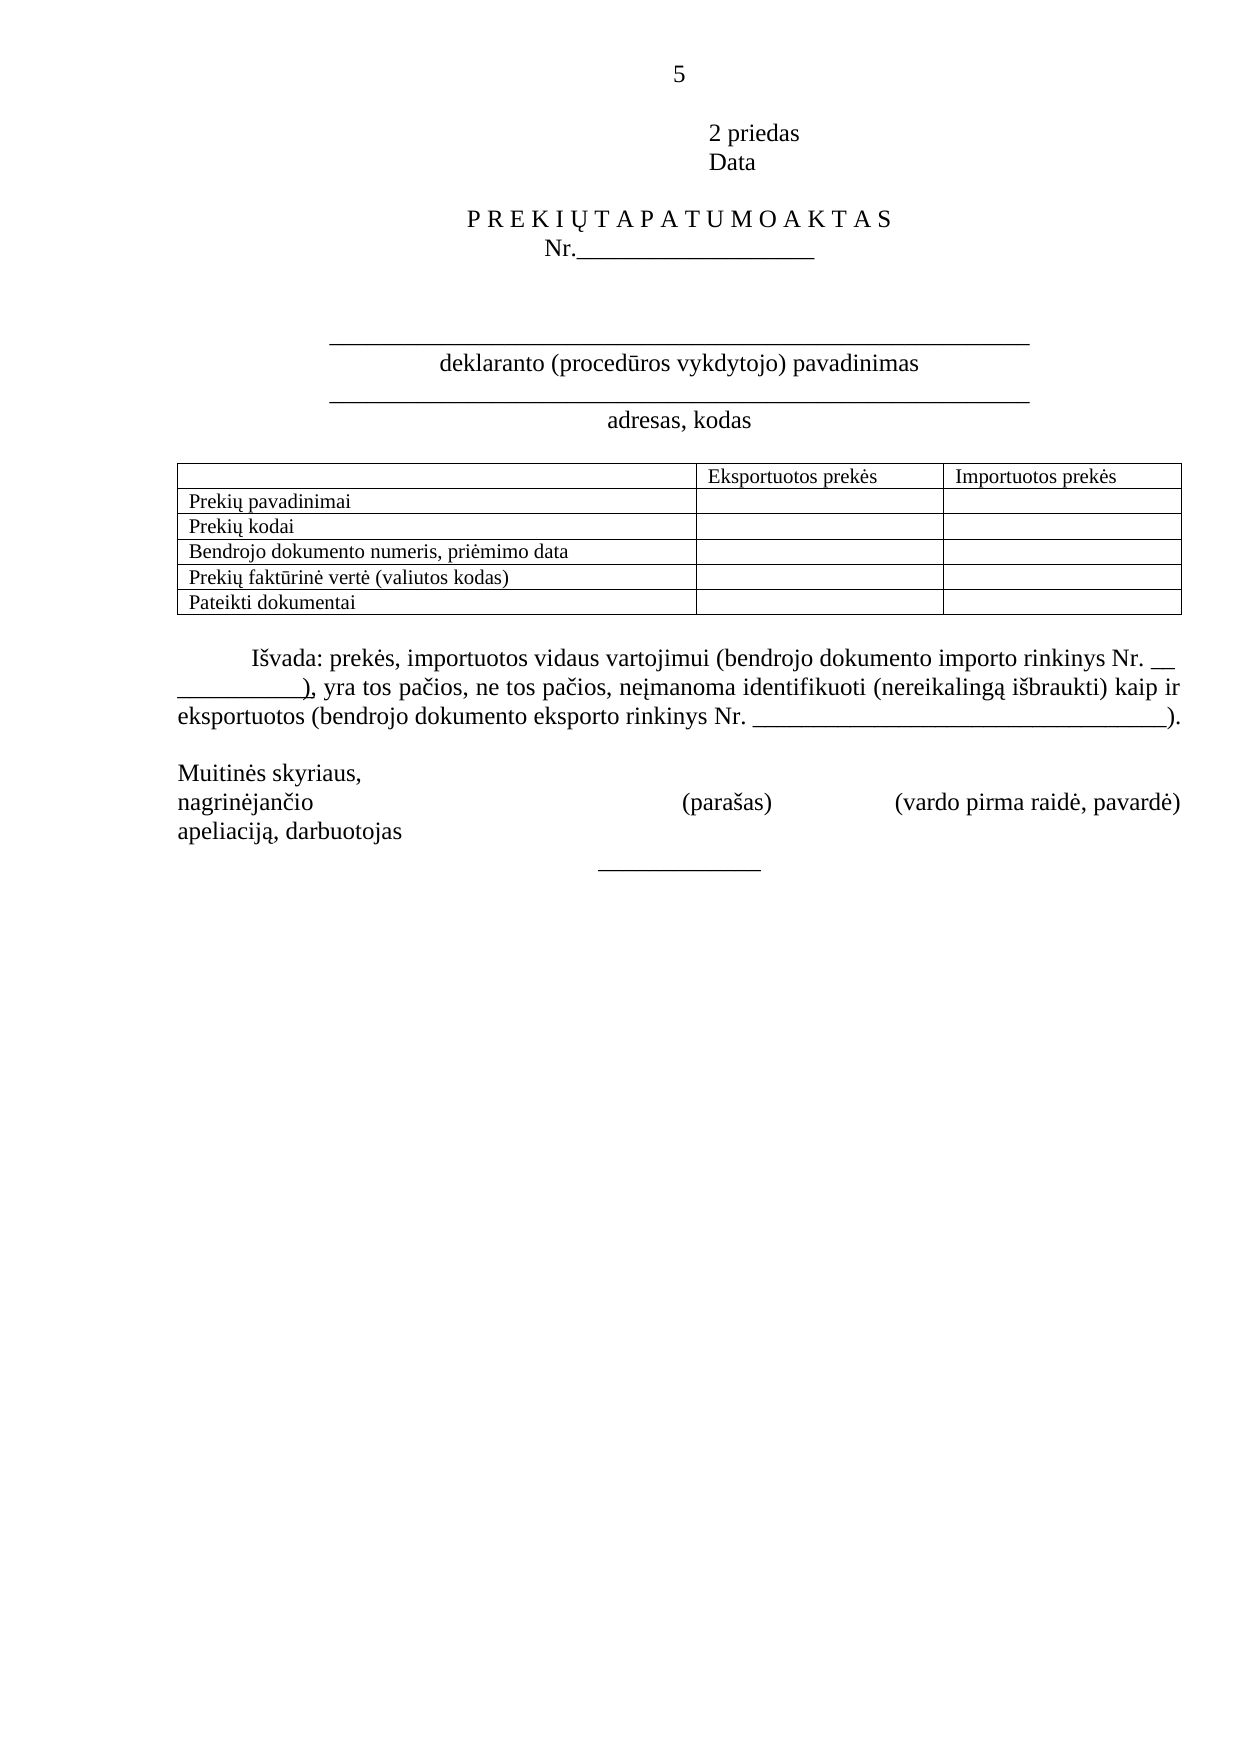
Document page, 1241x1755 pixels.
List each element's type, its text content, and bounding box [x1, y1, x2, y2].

table_header Eksportuotos prekės [697, 464, 943, 488]
text Išvada: prekės, importuotos vidaus vartojimui (bendrojo dokumento importo rinkinys Nr. ), yra tos pačios, ne tos pačios, neįmanoma identifikuoti (nereikalingą išbraukti) kaip ir eksportuotos (bendrojo dokumento eksporto rinkinys Nr. ). [177, 643, 1181, 730]
table_cell [944, 489, 1181, 513]
text ________________________________________________________ [177, 377, 1181, 406]
text 2 priedas [177, 118, 1181, 147]
text adresas, kodas [177, 406, 1181, 434]
text nagrinėjančio (parašas) (vardo pirma raidė, pavardė) [177, 787, 1181, 816]
text Data [177, 147, 1181, 176]
table_cell [697, 590, 943, 614]
text _____________ [177, 845, 1181, 873]
table_cell [697, 565, 943, 589]
table_cell Pateikti dokumentai [178, 590, 696, 614]
text Muitinės skyriaus, [177, 758, 1181, 787]
table_cell [944, 514, 1181, 538]
table_cell Bendrojo dokumento numeris, priėmimo data [178, 540, 696, 563]
table_cell Prekių kodai [178, 514, 696, 538]
table_cell Prekių faktūrinė vertė (valiutos kodas) [178, 565, 696, 589]
table_cell [697, 489, 943, 513]
table_cell [697, 514, 943, 538]
text ________________________________________________________ [177, 319, 1181, 348]
text Nr.___________________ [177, 233, 1181, 262]
text deklaranto (procedūros vykdytojo) pavadinimas [177, 348, 1181, 377]
table_cell [944, 540, 1181, 563]
text PREKIŲTAPATUMOAKTAS [177, 204, 1181, 233]
table_cell [944, 590, 1181, 614]
table_header [178, 464, 696, 488]
table_cell [697, 540, 943, 563]
text apeliaciją, darbuotojas [177, 816, 1181, 845]
table_header Importuotos prekės [944, 464, 1181, 488]
table_cell [944, 565, 1181, 589]
table_cell Prekių pavadinimai [178, 489, 696, 513]
